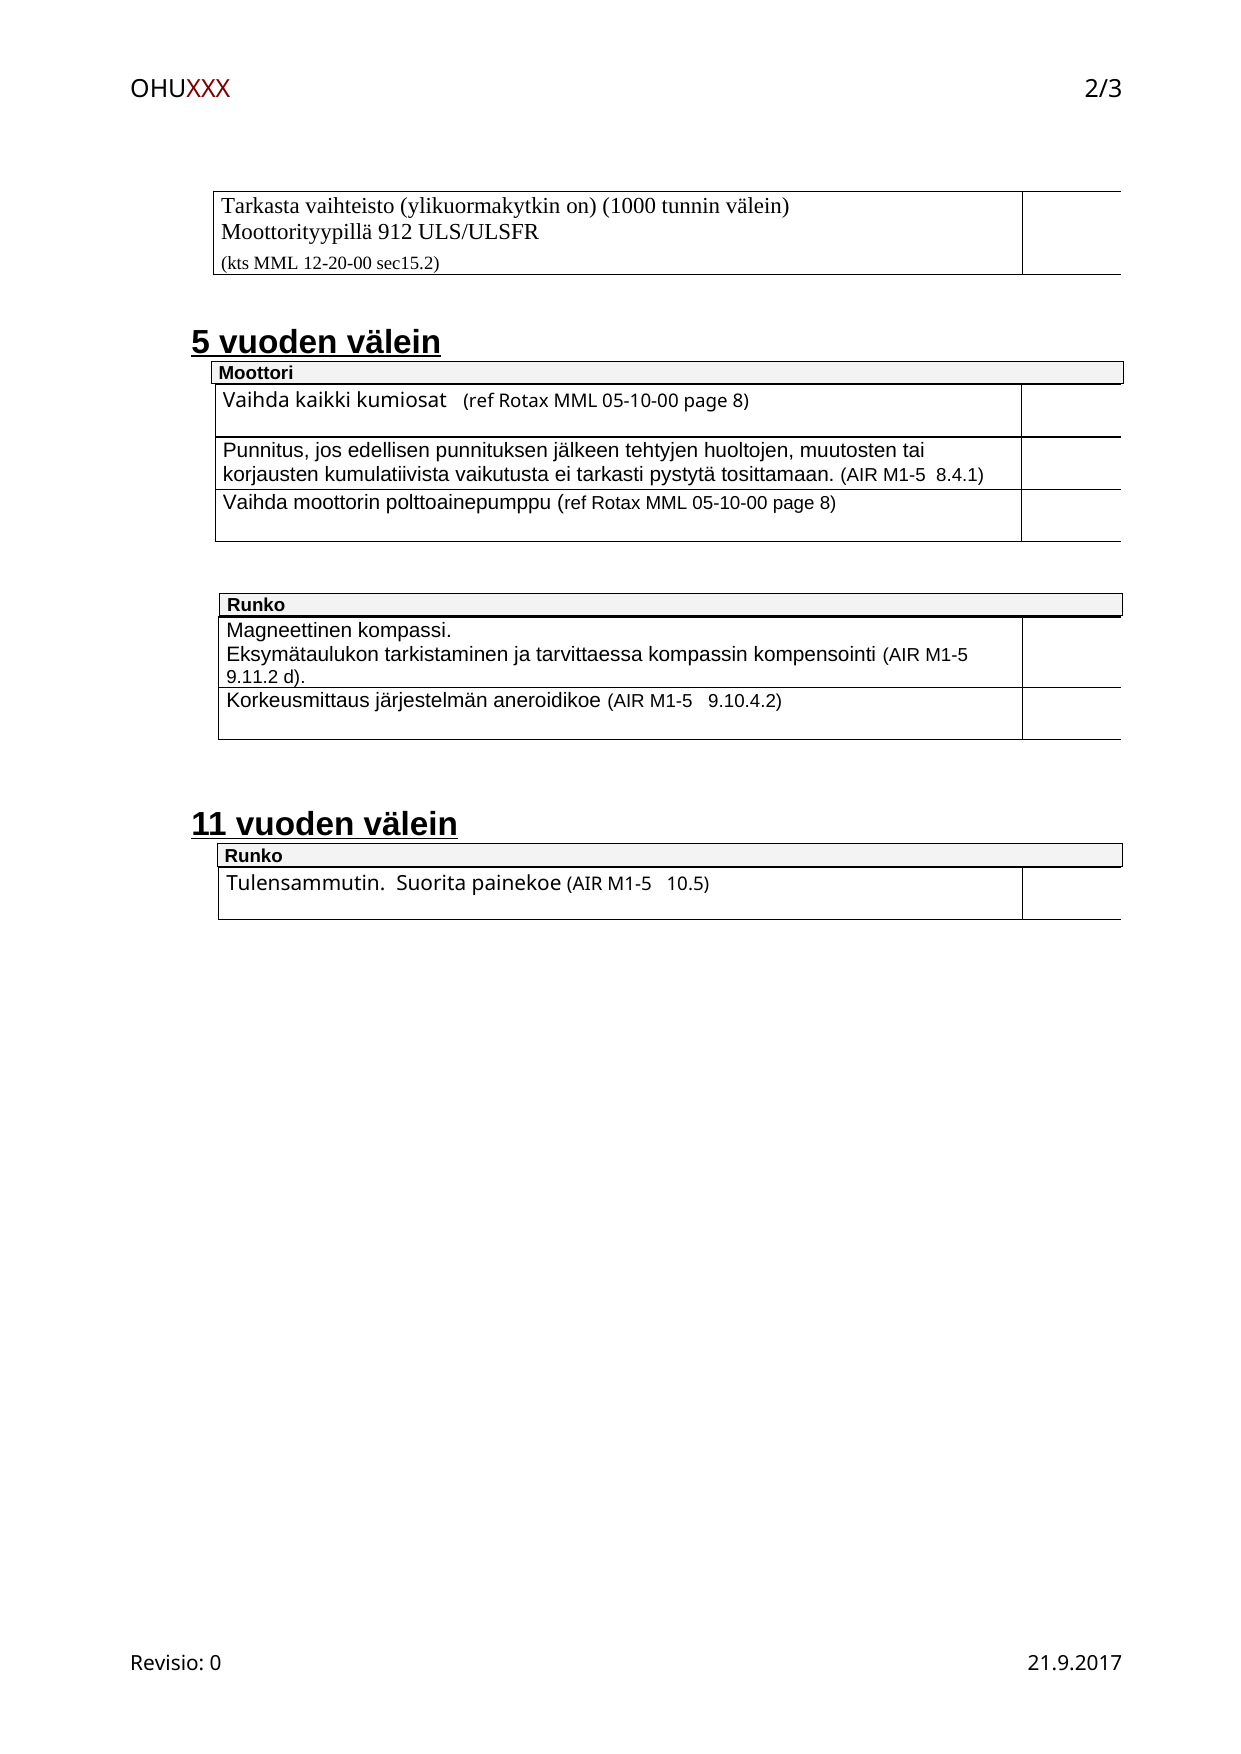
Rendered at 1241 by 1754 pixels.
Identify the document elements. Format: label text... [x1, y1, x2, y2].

table_cell Vaihda moottorin polttoainepumppu (ref Rotax MML 05-10-00 page 8) [216, 490, 1021, 541]
table_cell [1023, 688, 1121, 739]
table_header Moottori [212, 362, 1123, 383]
table_header [1023, 868, 1121, 919]
table_header Magneettinen kompassi. Eksymätaulukon tarkistaminen ja tarvittaessa kompassin kompensointi (AIR M1-5 9.11.2 d). [219, 618, 1022, 687]
table_cell Korkeusmittaus järjestelmän aneroidikoe (AIR M1-5 9.10.4.2) [219, 688, 1022, 739]
table_cell [1022, 438, 1121, 488]
table_header Runko [220, 594, 1122, 615]
table_cell [1022, 490, 1121, 541]
table_header Vaihda kaikki kumiosat (ref Rotax MML 05-10-00 page 8) [216, 385, 1021, 436]
table_header [1023, 618, 1121, 687]
table_header [1022, 385, 1121, 436]
table_header Tarkasta vaihteisto (ylikuormakytkin on) (1000 tunnin välein) Moottorityypillä 912 ULS/ULSFR (kts MML 12-20-00 sec15.2) [214, 192, 1022, 273]
subtitle 5 vuoden välein [191, 322, 1122, 360]
table_header Tulensammutin. Suorita painekoe (AIR M1-5 10.5) [219, 868, 1022, 919]
table_cell Punnitus, jos edellisen punnituksen jälkeen tehtyjen huoltojen, muutosten tai korjausten kumulatiivista vaikutusta ei tarkasti pystytä tosittamaan. (AIR M1-5 8.4.1) [216, 438, 1021, 488]
table_header Runko [218, 844, 1122, 866]
subtitle 11 vuoden välein [191, 804, 1122, 843]
table_header [1023, 192, 1121, 273]
